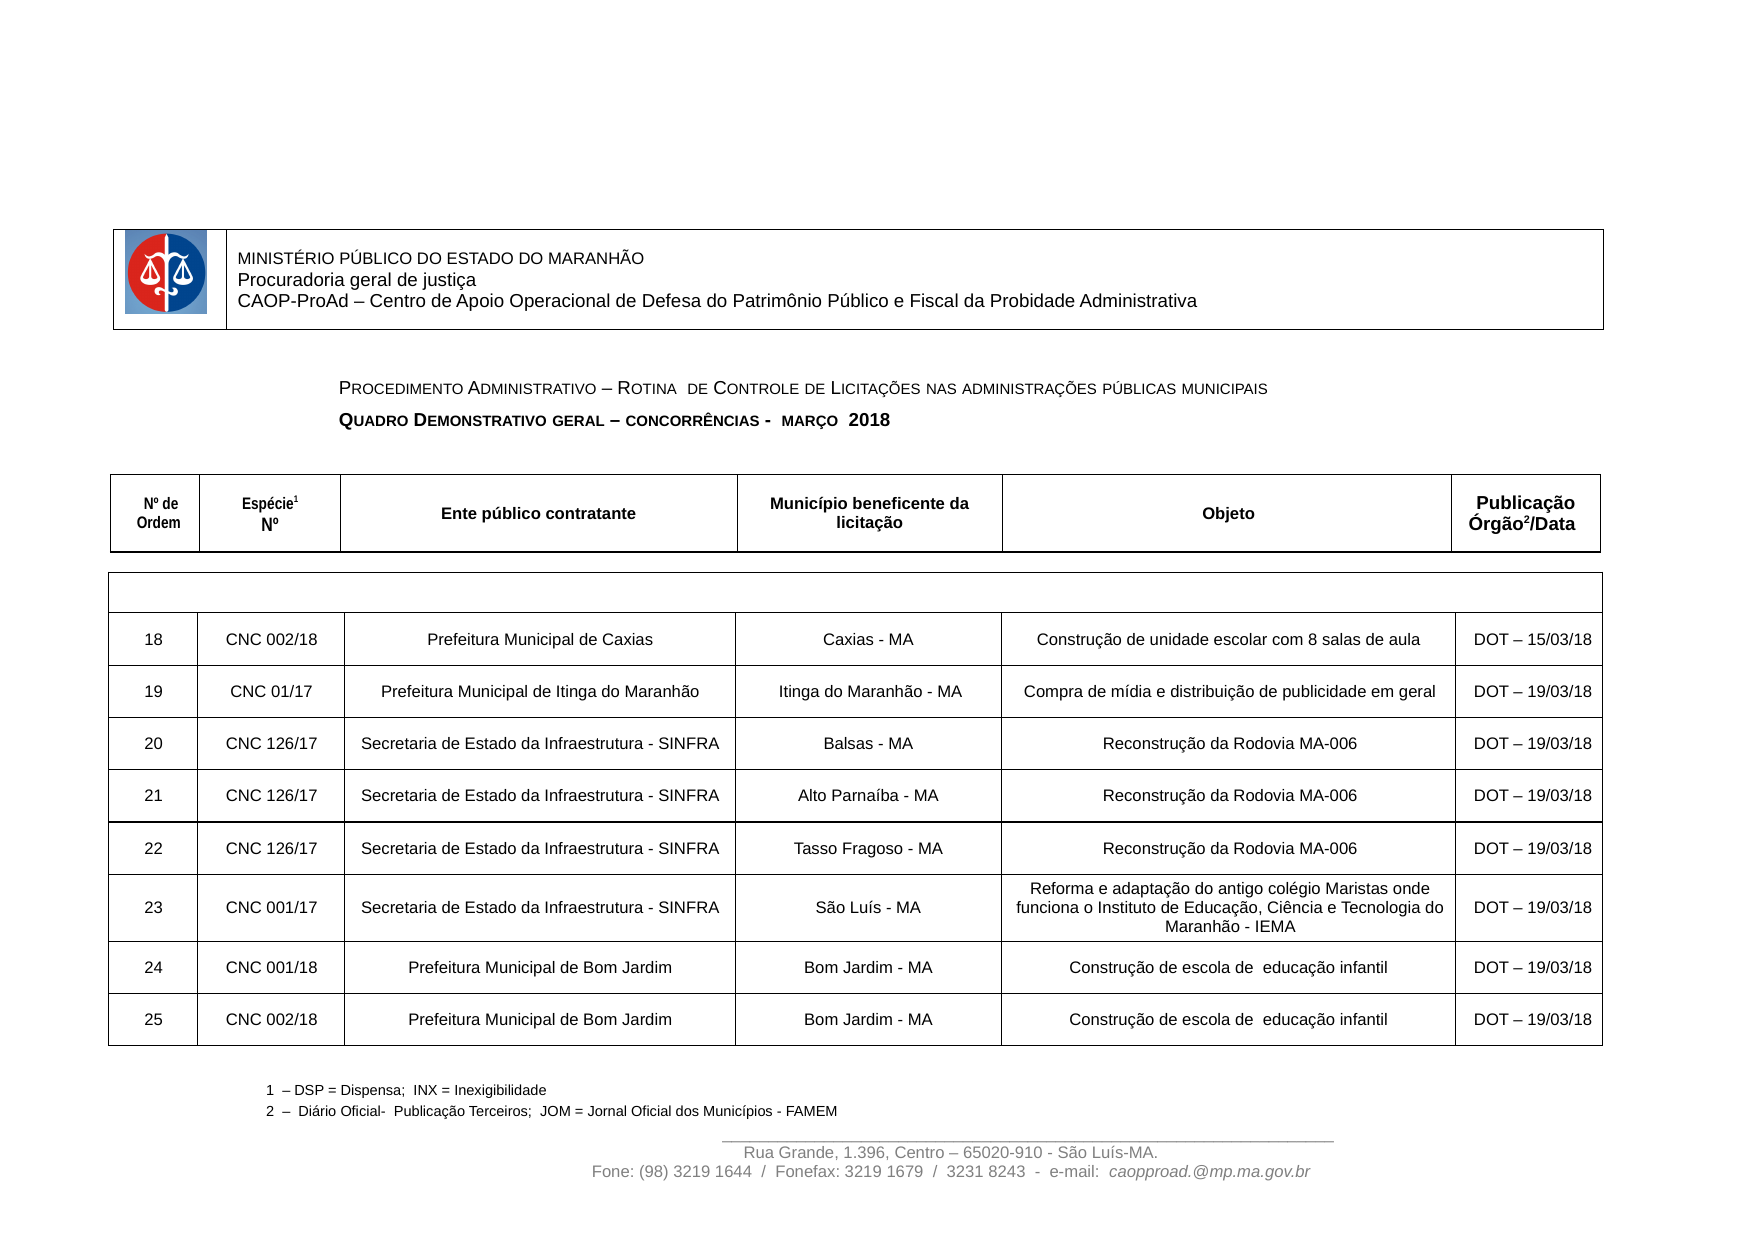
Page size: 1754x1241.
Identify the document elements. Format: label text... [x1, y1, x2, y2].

table_cell Construção de unidade escolar com 8 salas de aula [1002, 613, 1455, 664]
table_cell Itinga do Maranhão - MA [736, 666, 1001, 717]
table_cell Reconstrução da Rodovia MA-006 [1002, 718, 1455, 769]
table_cell DOT – 19/03/18 [1456, 666, 1602, 717]
table_cell Prefeitura Municipal de Itinga do Maranhão [345, 666, 735, 717]
table_cell CNC 01/17 [198, 666, 344, 717]
table_cell 22 [109, 823, 197, 874]
table_cell Alto Parnaíba - MA [736, 770, 1001, 821]
table_cell 23 [109, 875, 197, 941]
picture [125, 230, 207, 314]
table_cell DOT – 19/03/18 [1456, 823, 1602, 874]
table_cell Bom Jardim - MA [736, 994, 1001, 1045]
table_cell Secretaria de Estado da Infraestrutura - SINFRA [345, 718, 735, 769]
table_cell CNC 126/17 [198, 823, 344, 874]
table_cell Construção de escola de educação infantil [1002, 994, 1455, 1045]
table_cell 19 [109, 666, 197, 717]
table_cell Compra de mídia e distribuição de publicidade em geral [1002, 666, 1455, 717]
table_cell DOT – 19/03/18 [1456, 875, 1602, 941]
table_cell CNC 001/18 [198, 942, 344, 993]
table_cell São Luís - MA [736, 875, 1001, 941]
table_cell CNC 002/18 [198, 613, 344, 664]
table_cell Secretaria de Estado da Infraestrutura - SINFRA [345, 770, 735, 821]
table_cell DOT – 19/03/18 [1456, 994, 1602, 1045]
table_cell Prefeitura Municipal de Bom Jardim [345, 994, 735, 1045]
table_cell CNC 002/18 [198, 994, 344, 1045]
table_cell Reconstrução da Rodovia MA-006 [1002, 823, 1455, 874]
table_cell CNC 126/17 [198, 770, 344, 821]
table_cell 21 [109, 770, 197, 821]
table_cell Reforma e adaptação do antigo colégio Maristas onde funciona o Instituto de Educação, Ciência e Tecnologia do Maranhão - IEMA [1002, 875, 1455, 941]
table_cell Reconstrução da Rodovia MA-006 [1002, 770, 1455, 821]
table_cell Bom Jardim - MA [736, 942, 1001, 993]
table_cell DOT – 19/03/18 [1456, 770, 1602, 821]
table_cell Prefeitura Municipal de Caxias [345, 613, 735, 664]
table_cell CNC 126/17 [198, 718, 344, 769]
table_cell Balsas - MA [736, 718, 1001, 769]
table_cell 24 [109, 942, 197, 993]
table_cell 25 [109, 994, 197, 1045]
table_header [109, 573, 1602, 612]
table_cell Caxias - MA [736, 613, 1001, 664]
table_cell Secretaria de Estado da Infraestrutura - SINFRA [345, 875, 735, 941]
table_cell Construção de escola de educação infantil [1002, 942, 1455, 993]
table_cell 20 [109, 718, 197, 769]
table_cell Secretaria de Estado da Infraestrutura - SINFRA [345, 823, 735, 874]
table_cell Tasso Fragoso - MA [736, 823, 1001, 874]
table_cell DOT – 15/03/18 [1456, 613, 1602, 664]
table_cell CNC 001/17 [198, 875, 344, 941]
table_cell DOT – 19/03/18 [1456, 942, 1602, 993]
table_cell DOT – 19/03/18 [1456, 718, 1602, 769]
table_cell 18 [109, 613, 197, 664]
table_cell Prefeitura Municipal de Bom Jardim [345, 942, 735, 993]
